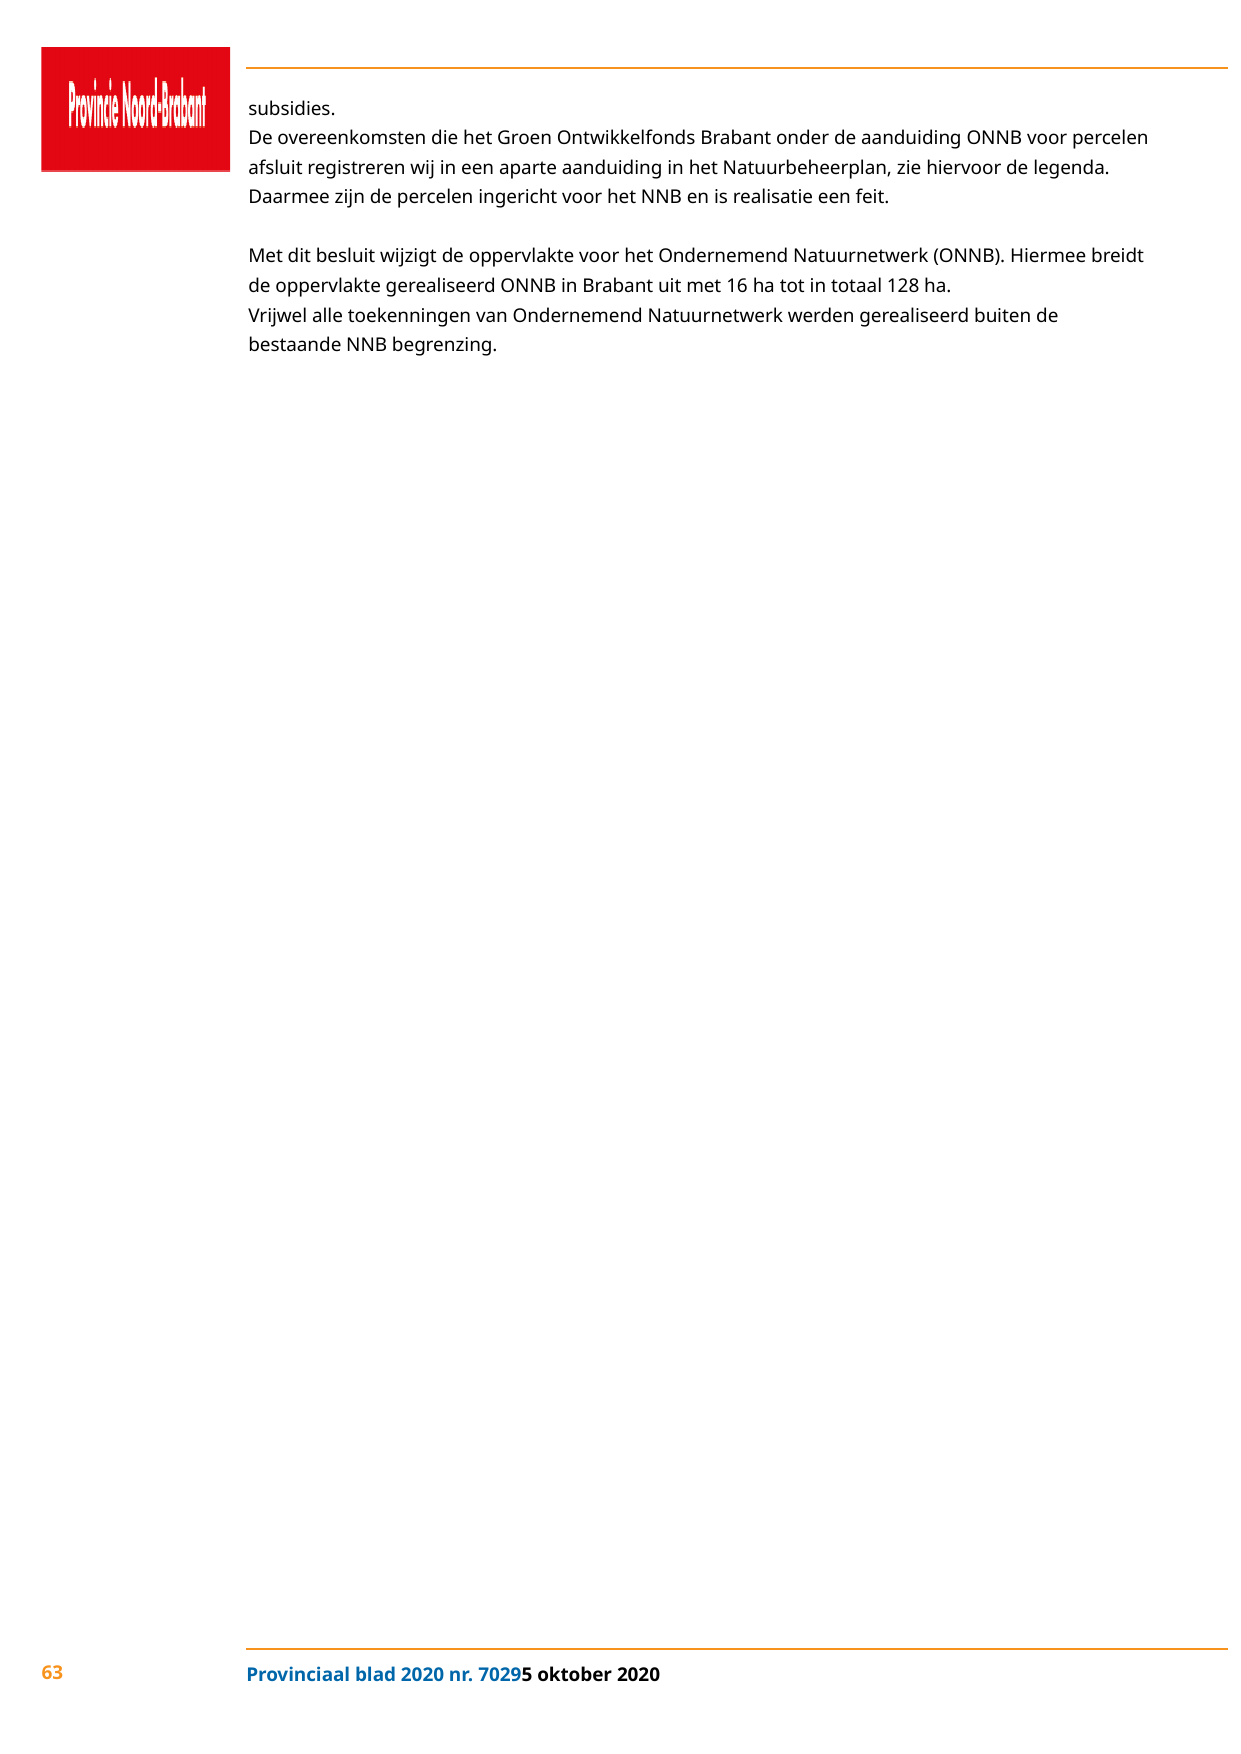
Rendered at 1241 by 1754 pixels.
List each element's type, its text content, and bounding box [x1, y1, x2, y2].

text Met dit besluit wijzigt de oppervlakte voor het Ondernemend Natuurnetwerk (ONNB). Hiermee breidt de oppervlakte gerealiseerd ONNB in Brabant uit met 16 ha tot in totaal 128 ha. [248, 243, 1152, 298]
text Vrijwel alle toekenningen van Ondernemend Natuurnetwerk werden gerealiseerd buiten de bestaande NNB begrenzing. [248, 302, 1152, 357]
picture [41, 47, 231, 172]
text subsidies. [248, 95, 1152, 121]
text De overeenkomsten die het Groen Ontwikkelfonds Brabant onder de aanduiding ONNB voor percelen afsluit registreren wij in een aparte aanduiding in het Natuurbeheerplan, zie hiervoor de legenda. Daarmee zijn de percelen ingericht voor het NNB en is realisatie een feit. [248, 124, 1152, 209]
